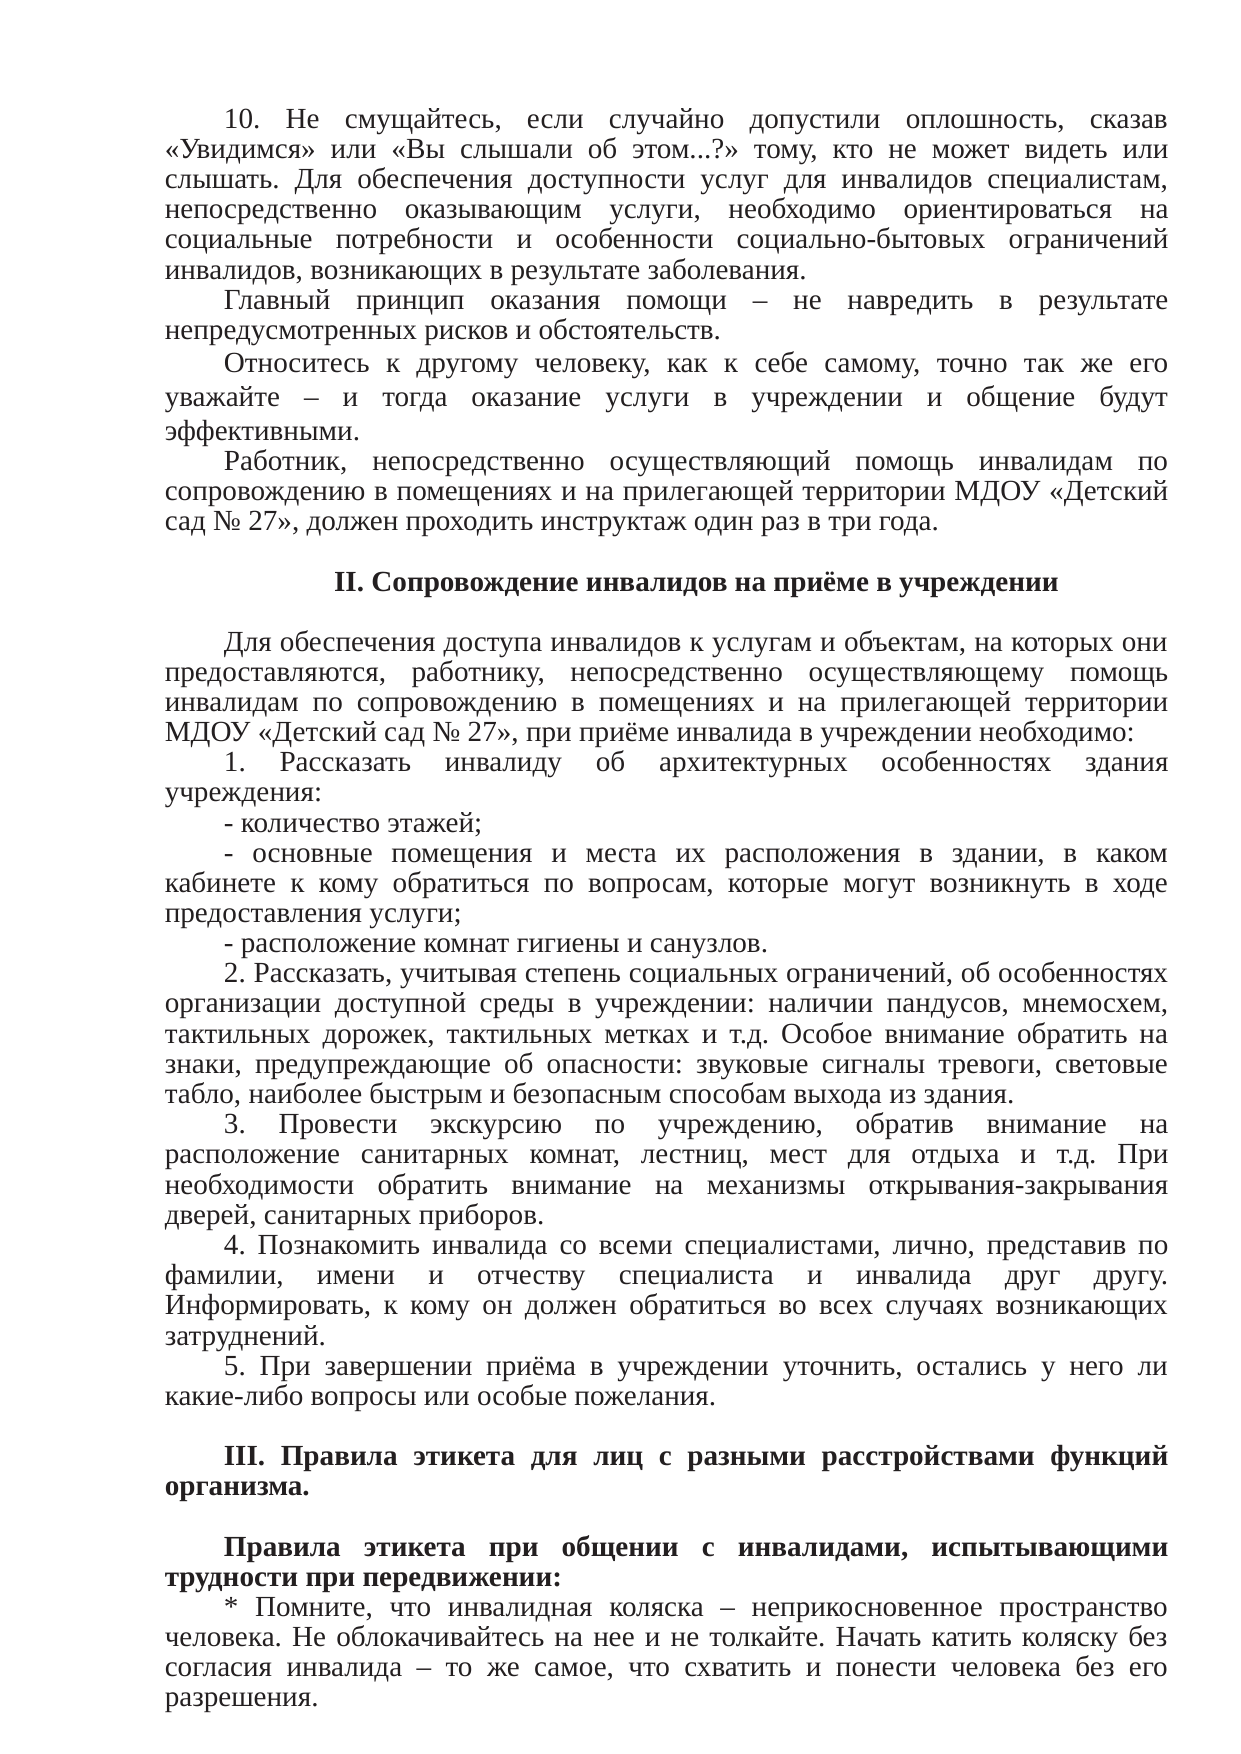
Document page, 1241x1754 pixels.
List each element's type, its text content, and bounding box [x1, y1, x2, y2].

text 2. Рассказать, учитывая степень социальных ограничений, об особенностях организации доступной среды в учреждении: наличии пандусов, мнемосхем, тактильных дорожек, тактильных метках и т.д. Особое внимание обратить на знаки, предупреждающие об опасности: звуковые сигналы тревоги, световые табло, наиболее быстрым и безопасным способам выхода из здания. [164, 959, 1169, 1110]
text 1. Рассказать инвалиду об архитектурных особенностях здания учреждения: [164, 748, 1169, 808]
text Для обеспечения доступа инвалидов к услугам и объектам, на которых они предоставляются, работнику, непосредственно осуществляющему помощь инвалидам по сопровождению в помещениях и на прилегающей территории МДОУ «Детский сад № 27», при приёме инвалида в учреждении необходимо: [164, 627, 1169, 748]
text * Помните, что инвалидная коляска – неприкосновенное пространство человека. Не облокачивайтесь на нее и не толкайте. Начать катить коляску без согласия инвалида – то же самое, что схватить и понести человека без его разрешения. [164, 1592, 1169, 1713]
text ІІ. Сопровождение инвалидов на приёме в учреждении [164, 567, 1169, 597]
text 5. При завершении приёма в учреждении уточнить, остались у него ли какие-либо вопросы или особые пожелания. [164, 1351, 1169, 1412]
text Относитесь к другому человеку, как к себе самому, точно так же его уважайте – и тогда оказание услуги в учреждении и общение будут эффективными. [164, 346, 1169, 446]
text - основные помещения и места их расположения в здании, в каком кабинете к кому обратиться по вопросам, которые могут возникнуть в ходе предоставления услуги; [164, 838, 1169, 929]
text - расположение комнат гигиены и санузлов. [164, 929, 1169, 959]
text 4. Познакомить инвалида со всеми специалистами, лично, представив по фамилии, имени и отчеству специалиста и инвалида друг другу. Информировать, к кому он должен обратиться во всех случаях возникающих затруднений. [164, 1231, 1169, 1351]
text Главный принцип оказания помощи – не навредить в результате непредусмотренных рисков и обстоятельств. [164, 285, 1169, 346]
text 10. Не смущайтесь, если случайно допустили оплошность, сказав «Увидимся» или «Вы слышали об этом...?» тому, кто не может видеть или слышать. Для обеспечения доступности услуг для инвалидов специалистам, непосредственно оказывающим услуги, необходимо ориентироваться на социальные потребности и особенности социально-бытовых ограничений инвалидов, возникающих в результате заболевания. [164, 104, 1169, 285]
text - количество этажей; [164, 808, 1169, 838]
text Правила этикета при общении с инвалидами, испытывающими трудности при передвижении: [164, 1532, 1169, 1592]
text III. Правила этикета для лиц с разными расстройствами функций организма. [164, 1442, 1169, 1502]
text Работник, непосредственно осуществляющий помощь инвалидам по сопровождению в помещениях и на прилегающей территории МДОУ «Детский сад № 27», должен проходить инструктаж один раз в три года. [164, 446, 1169, 537]
text 3. Провести экскурсию по учреждению, обратив внимание на расположение санитарных комнат, лестниц, мест для отдыха и т.д. При необходимости обратить внимание на механизмы открывания-закрывания дверей, санитарных приборов. [164, 1110, 1169, 1231]
